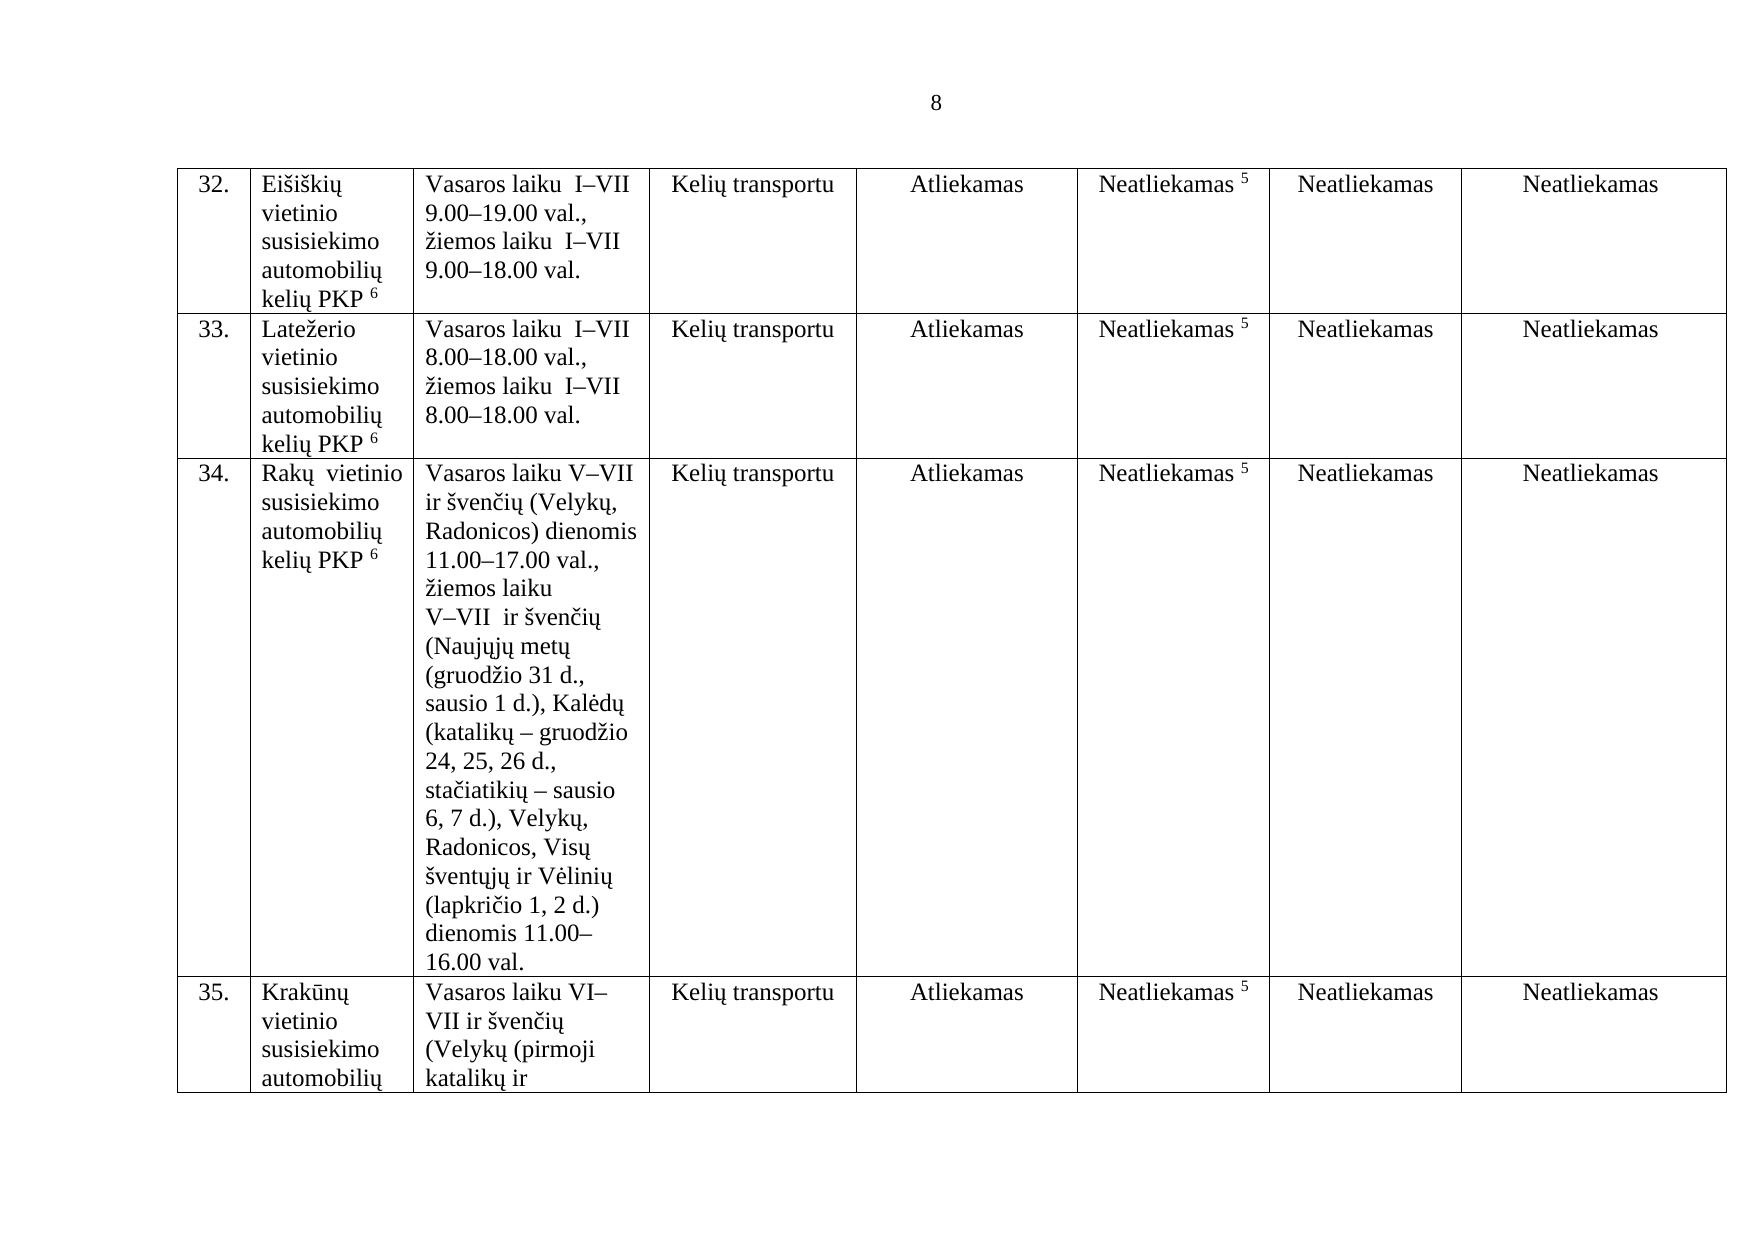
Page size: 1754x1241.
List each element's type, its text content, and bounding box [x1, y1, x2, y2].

table_header 32. [178, 169, 250, 313]
table_cell Kelių transportu [650, 314, 856, 457]
table_cell Atliekamas [857, 459, 1077, 976]
table_cell Neatliekamas [1462, 977, 1726, 1092]
table_cell Kelių transportu [650, 977, 856, 1092]
table_cell Neatliekamas [1462, 314, 1726, 457]
table_header Neatliekamas [1462, 169, 1726, 313]
table_cell Neatliekamas 5 [1078, 977, 1269, 1092]
table_cell Latežerio vietinio susisiekimo automobilių kelių PKP 6 [251, 314, 413, 457]
table_cell Vasaros laiku VI–VII ir švenčių (Velykų (pirmoji katalikų ir [414, 977, 649, 1092]
table_cell Atliekamas [857, 977, 1077, 1092]
table_cell Neatliekamas [1462, 459, 1726, 976]
table_cell Kelių transportu [650, 459, 856, 976]
table_cell Atliekamas [857, 314, 1077, 457]
table_cell 35. [178, 977, 250, 1092]
table_cell Neatliekamas [1270, 459, 1461, 976]
table_header Eišiškių vietinio susisiekimo automobilių kelių PKP 6 [251, 169, 413, 313]
table_header Atliekamas [857, 169, 1077, 313]
table_cell Neatliekamas [1270, 314, 1461, 457]
table_header Neatliekamas [1270, 169, 1461, 313]
table_cell Neatliekamas 5 [1078, 314, 1269, 457]
table_cell Krakūnų vietinio susisiekimo automobilių [251, 977, 413, 1092]
table_cell Neatliekamas 5 [1078, 459, 1269, 976]
table_header Kelių transportu [650, 169, 856, 313]
table_header Neatliekamas 5 [1078, 169, 1269, 313]
table_cell Vasaros laiku I–VII 8.00–18.00 val., žiemos laiku I–VII 8.00–18.00 val. [414, 314, 649, 457]
table_cell Neatliekamas [1270, 977, 1461, 1092]
table_cell 34. [178, 459, 250, 976]
table_cell Rakų vietinio susisiekimo automobilių kelių PKP 6 [251, 459, 413, 976]
table_header Vasaros laiku I–VII 9.00–19.00 val., žiemos laiku I–VII 9.00–18.00 val. [414, 169, 649, 313]
table_cell 33. [178, 314, 250, 457]
table_cell Vasaros laiku V–VII ir švenčių (Velykų, Radonicos) dienomis 11.00–17.00 val., žiemos laiku V–VII ir švenčių (Naujųjų metų (gruodžio 31 d., sausio 1 d.), Kalėdų (katalikų – gruodžio 24, 25, 26 d., stačiatikių – sausio 6, 7 d.), Velykų, Radonicos, Visų šventųjų ir Vėlinių (lapkričio 1, 2 d.) dienomis 11.00–16.00 val. [414, 459, 649, 976]
